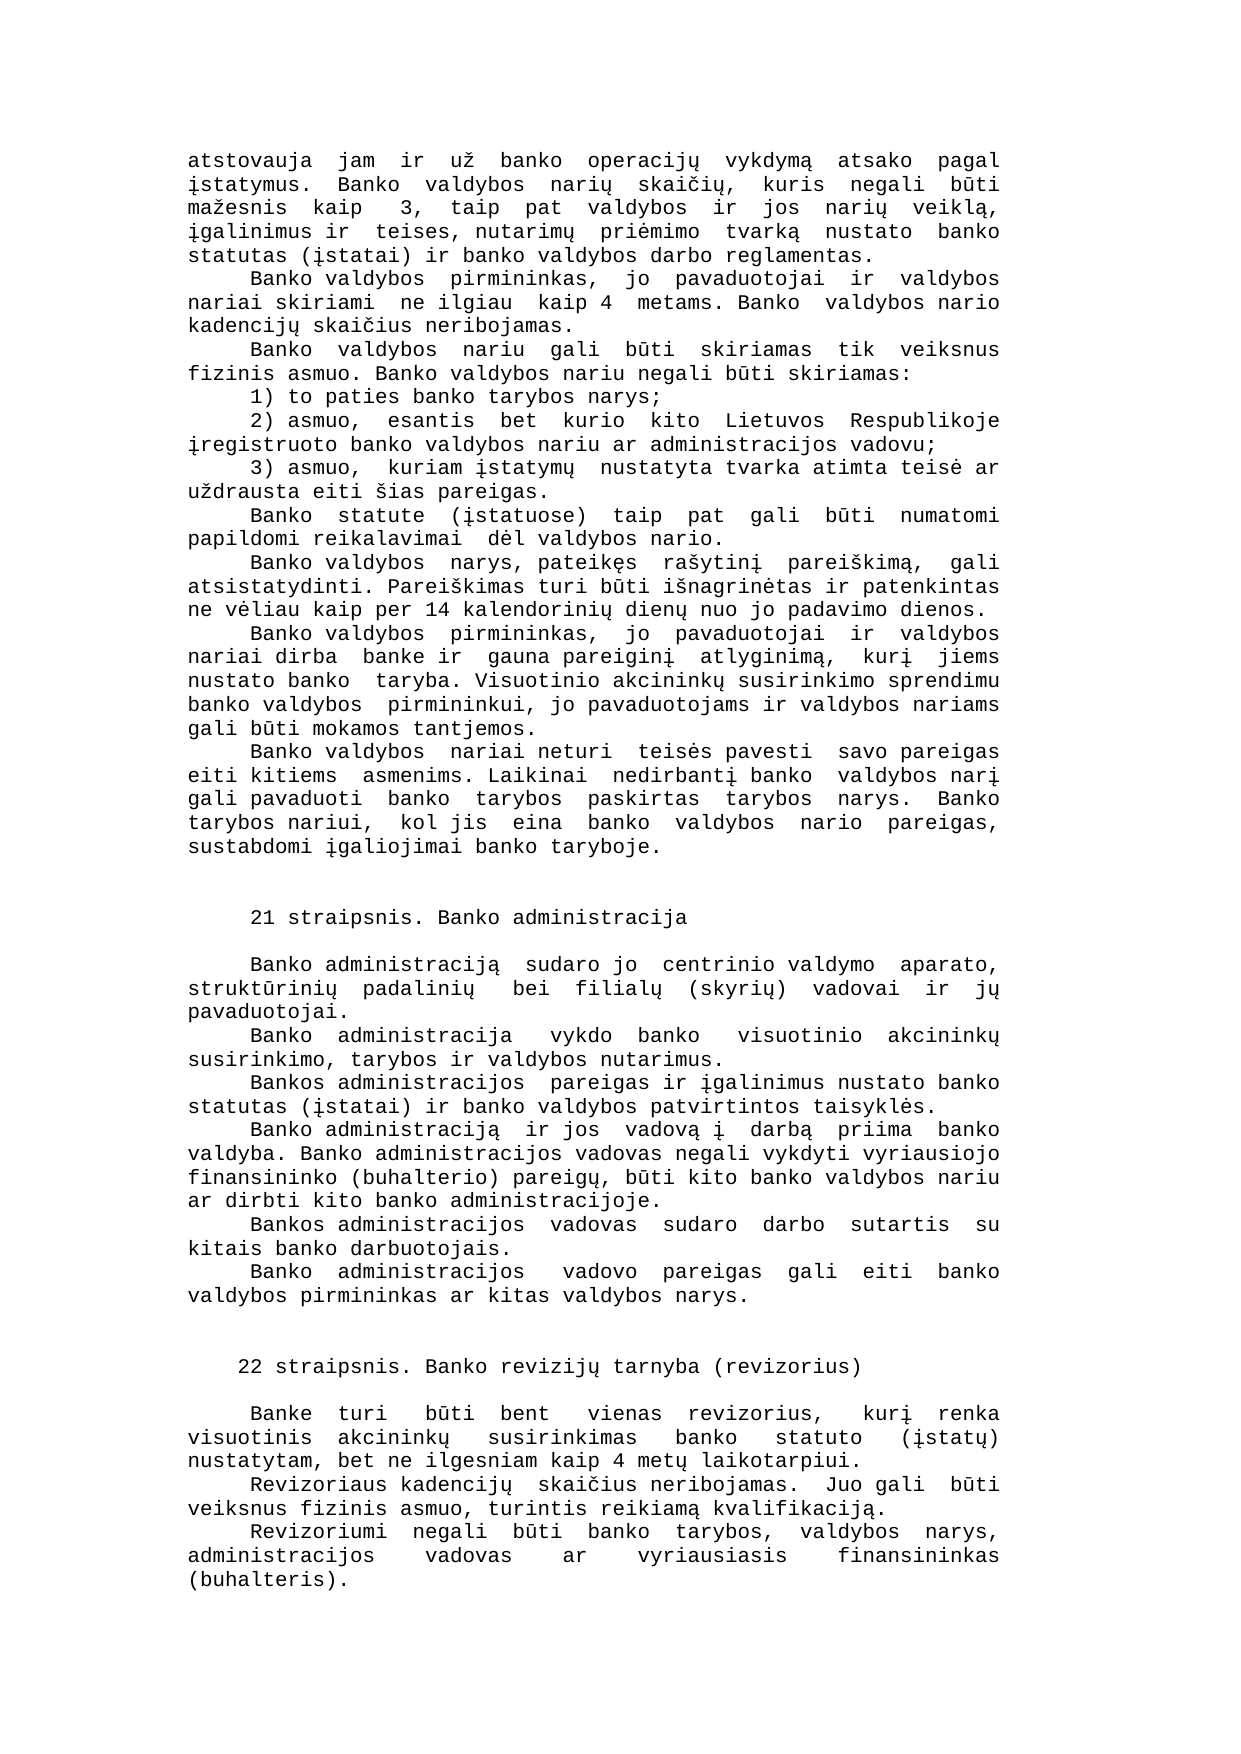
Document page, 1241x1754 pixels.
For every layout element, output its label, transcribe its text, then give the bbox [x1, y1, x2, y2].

text gali pavaduoti banko tarybos paskirtas tarybos narys. Banko [187, 788, 1053, 812]
text struktūrinių padalinių bei filialų (skyrių) vadovai ir jų [187, 978, 1053, 1001]
text eiti kitiems asmenims. Laikinai nedirbantį banko valdybos narį [187, 765, 1053, 788]
text statutas (įstatai) ir banko valdybos darbo reglamentas. [187, 244, 1053, 268]
text mažesnis kaip 3, taip pat valdybos ir jos narių veiklą, [187, 197, 1053, 221]
text 1) to paties banko tarybos narys; [187, 386, 1053, 410]
text 21 straipsnis. Banko administracija [187, 907, 1053, 930]
text 22 straipsnis. Banko revizijų tarnyba (revizorius) [187, 1356, 1053, 1379]
text (buhalteris). [187, 1569, 1053, 1592]
text Banko valdybos nariu gali būti skiriamas tik veiksnus [187, 339, 1053, 363]
text Banko valdybos nariai neturi teisės pavesti savo pareigas [187, 741, 1053, 765]
text nariai skiriami ne ilgiau kaip 4 metams. Banko valdybos nario [187, 292, 1053, 316]
text valdybos pirmininkas ar kitas valdybos narys. [187, 1285, 1053, 1309]
text visuotinis akcininkų susirinkimas banko statuto (įstatų) [187, 1427, 1053, 1451]
text Banke turi būti bent vienas revizorius, kurį renka [187, 1403, 1053, 1427]
text Banko administracijos vadovo pareigas gali eiti banko [187, 1261, 1053, 1285]
text Bankos administracijos pareigas ir įgalinimus nustato banko [187, 1072, 1053, 1096]
text ne vėliau kaip per 14 kalendorinių dienų nuo jo padavimo dienos. [187, 599, 1053, 623]
text nustatytam, bet ne ilgesniam kaip 4 metų laikotarpiui. [187, 1451, 1053, 1474]
text sustabdomi įgaliojimai banko taryboje. [187, 836, 1053, 859]
text fizinis asmuo. Banko valdybos nariu negali būti skiriamas: [187, 363, 1053, 386]
text gali būti mokamos tantjemos. [187, 717, 1053, 741]
text ar dirbti kito banko administracijoje. [187, 1190, 1053, 1214]
text banko valdybos pirmininkui, jo pavaduotojams ir valdybos nariams [187, 694, 1053, 717]
text Banko administracija vykdo banko visuotinio akcininkų [187, 1025, 1053, 1048]
text Banko administraciją sudaro jo centrinio valdymo aparato, [187, 954, 1053, 978]
text Banko valdybos pirmininkas, jo pavaduotojai ir valdybos [187, 623, 1053, 647]
text nustato banko taryba. Visuotinio akcininkų susirinkimo sprendimu [187, 670, 1053, 694]
text veiksnus fizinis asmuo, turintis reikiamą kvalifikaciją. [187, 1498, 1053, 1521]
text Revizoriaus kadencijų skaičius neribojamas. Juo gali būti [187, 1474, 1053, 1498]
text Bankos administracijos vadovas sudaro darbo sutartis su [187, 1214, 1053, 1238]
text atstovauja jam ir už banko operacijų vykdymą atsako pagal [187, 150, 1053, 174]
text įregistruoto banko valdybos nariu ar administracijos vadovu; [187, 434, 1053, 457]
text uždrausta eiti šias pareigas. [187, 481, 1053, 505]
text Banko statute (įstatuose) taip pat gali būti numatomi [187, 505, 1053, 528]
text pavaduotojai. [187, 1001, 1053, 1025]
text finansininko (buhalterio) pareigų, būti kito banko valdybos nariu [187, 1167, 1053, 1190]
text Banko valdybos narys, pateikęs rašytinį pareiškimą, gali [187, 552, 1053, 576]
text administracijos vadovas ar vyriausiasis finansininkas [187, 1545, 1053, 1569]
text Revizoriumi negali būti banko tarybos, valdybos narys, [187, 1521, 1053, 1545]
text statutas (įstatai) ir banko valdybos patvirtintos taisyklės. [187, 1096, 1053, 1119]
text 3) asmuo, kuriam įstatymų nustatyta tvarka atimta teisė ar [187, 457, 1053, 481]
text tarybos nariui, kol jis eina banko valdybos nario pareigas, [187, 812, 1053, 836]
text susirinkimo, tarybos ir valdybos nutarimus. [187, 1048, 1053, 1072]
text papildomi reikalavimai dėl valdybos nario. [187, 528, 1053, 552]
text kadencijų skaičius neribojamas. [187, 316, 1053, 339]
text Banko valdybos pirmininkas, jo pavaduotojai ir valdybos [187, 268, 1053, 292]
text kitais banko darbuotojais. [187, 1238, 1053, 1261]
text nariai dirba banke ir gauna pareiginį atlyginimą, kurį jiems [187, 647, 1053, 670]
text valdyba. Banko administracijos vadovas negali vykdyti vyriausiojo [187, 1143, 1053, 1167]
text Banko administraciją ir jos vadovą į darbą priima banko [187, 1119, 1053, 1143]
text 2) asmuo, esantis bet kurio kito Lietuvos Respublikoje [187, 410, 1053, 434]
text įstatymus. Banko valdybos narių skaičių, kuris negali būti [187, 174, 1053, 197]
text įgalinimus ir teises, nutarimų priėmimo tvarką nustato banko [187, 221, 1053, 244]
text atsistatydinti. Pareiškimas turi būti išnagrinėtas ir patenkintas [187, 576, 1053, 599]
